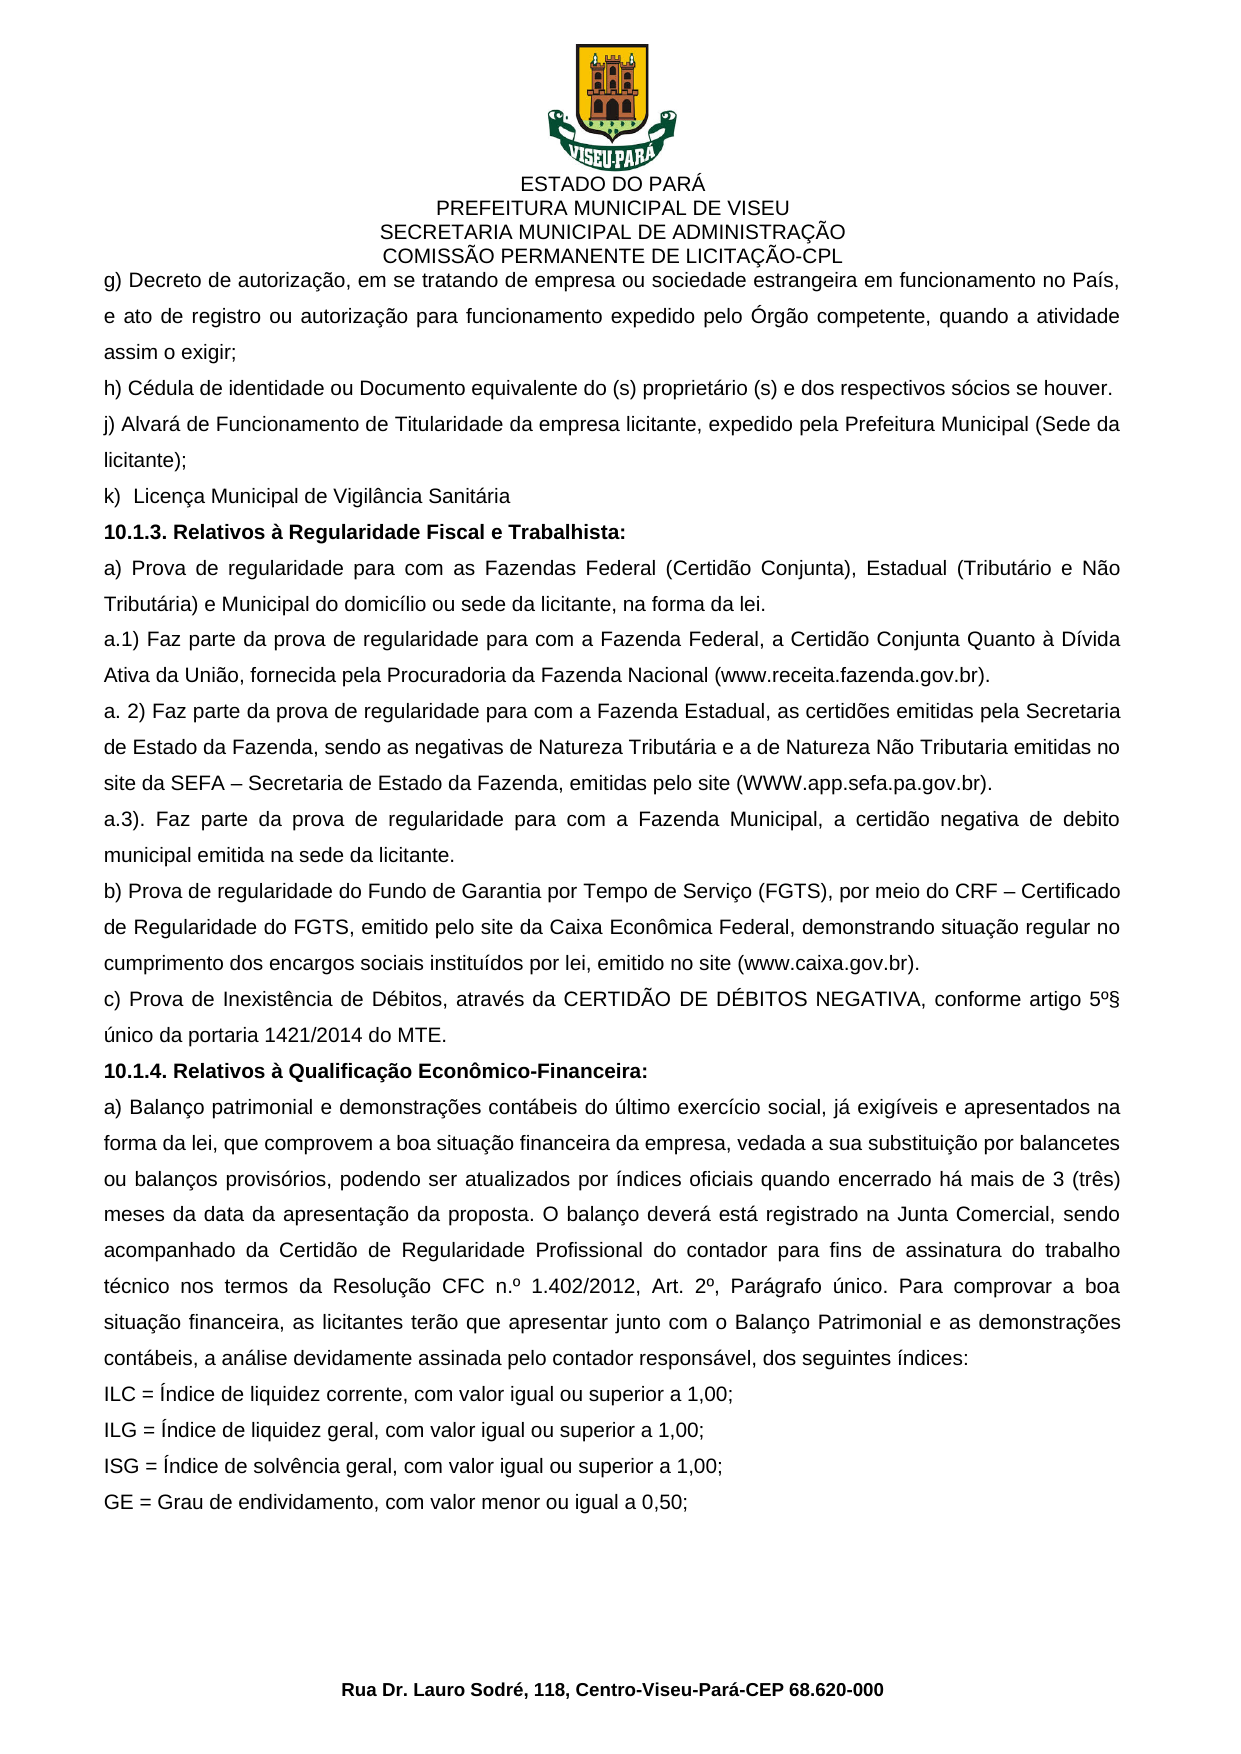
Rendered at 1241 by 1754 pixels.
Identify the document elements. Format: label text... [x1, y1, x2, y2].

text c) Prova de Inexistência de Débitos, através da CERTIDÃO DE DÉBITOS NEGATIVA, conforme artigo 5º§ único da portaria 1421/2014 do MTE. [103, 987, 1122, 1047]
text j) Alvará de Funcionamento de Titularidade da empresa licitante, expedido pela Prefeitura Municipal (Sede da licitante); [103, 412, 1122, 472]
text 10.1.4. Relativos à Qualificação Econômico-Financeira: [103, 1058, 1122, 1082]
text a) Balanço patrimonial e demonstrações contábeis do último exercício social, já exigíveis e apresentados na forma da lei, que comprovem a boa situação financeira da empresa, vedada a sua substituição por balancetes ou balanços provisórios, podendo ser atualizados por índices oficiais quando encerrado há mais de 3 (três) meses da data da apresentação da proposta. O balanço deverá está registrado na Junta Comercial, sendo acompanhado da Certidão de Regularidade Profissional do contador para fins de assinatura do trabalho técnico nos termos da Resolução CFC n.º 1.402/2012, Art. 2º, Parágrafo único. Para comprovar a boa situação financeira, as licitantes terão que apresentar junto com o Balanço Patrimonial e as demonstrações contábeis, a análise devidamente assinada pelo contador responsável, dos seguintes índices: [103, 1094, 1122, 1370]
text b) Prova de regularidade do Fundo de Garantia por Tempo de Serviço (FGTS), por meio do CRF – Certificado de Regularidade do FGTS, emitido pelo site da Caixa Econômica Federal, demonstrando situação regular no cumprimento dos encargos sociais instituídos por lei, emitido no site (www.caixa.gov.br). [103, 879, 1122, 975]
text ISG = Índice de solvência geral, com valor igual ou superior a 1,00; [103, 1454, 1122, 1478]
text a) Prova de regularidade para com as Fazendas Federal (Certidão Conjunta), Estadual (Tributário e Não Tributária) e Municipal do domicílio ou sede da licitante, na forma da lei. [103, 555, 1122, 615]
picture [547, 44, 678, 172]
text a.3). Faz parte da prova de regularidade para com a Fazenda Municipal, a certidão negativa de debito municipal emitida na sede da licitante. [103, 807, 1122, 867]
text 10.1.3. Relativos à Regularidade Fiscal e Trabalhista: [103, 519, 1122, 543]
text g) Decreto de autorização, em se tratando de empresa ou sociedade estrangeira em funcionamento no País, e ato de registro ou autorização para funcionamento expedido pelo Órgão competente, quando a atividade assim o exigir; [103, 268, 1122, 364]
text h) Cédula de identidade ou Documento equivalente do (s) proprietário (s) e dos respectivos sócios se houver. [103, 376, 1122, 400]
text k) Licença Municipal de Vigilância Sanitária [103, 483, 1122, 507]
text a.1) Faz parte da prova de regularidade para com a Fazenda Federal, a Certidão Conjunta Quanto à Dívida Ativa da União, fornecida pela Procuradoria da Fazenda Nacional (www.receita.fazenda.gov.br). [103, 627, 1122, 687]
text ILG = Índice de liquidez geral, com valor igual ou superior a 1,00; [103, 1418, 1122, 1442]
text ILC = Índice de liquidez corrente, com valor igual ou superior a 1,00; [103, 1382, 1122, 1406]
text GE = Grau de endividamento, com valor menor ou igual a 0,50; [103, 1490, 1122, 1514]
text a. 2) Faz parte da prova de regularidade para com a Fazenda Estadual, as certidões emitidas pela Secretaria de Estado da Fazenda, sendo as negativas de Natureza Tributária e a de Natureza Não Tributaria emitidas no site da SEFA – Secretaria de Estado da Fazenda, emitidas pelo site (WWW.app.sefa.pa.gov.br). [103, 699, 1122, 795]
